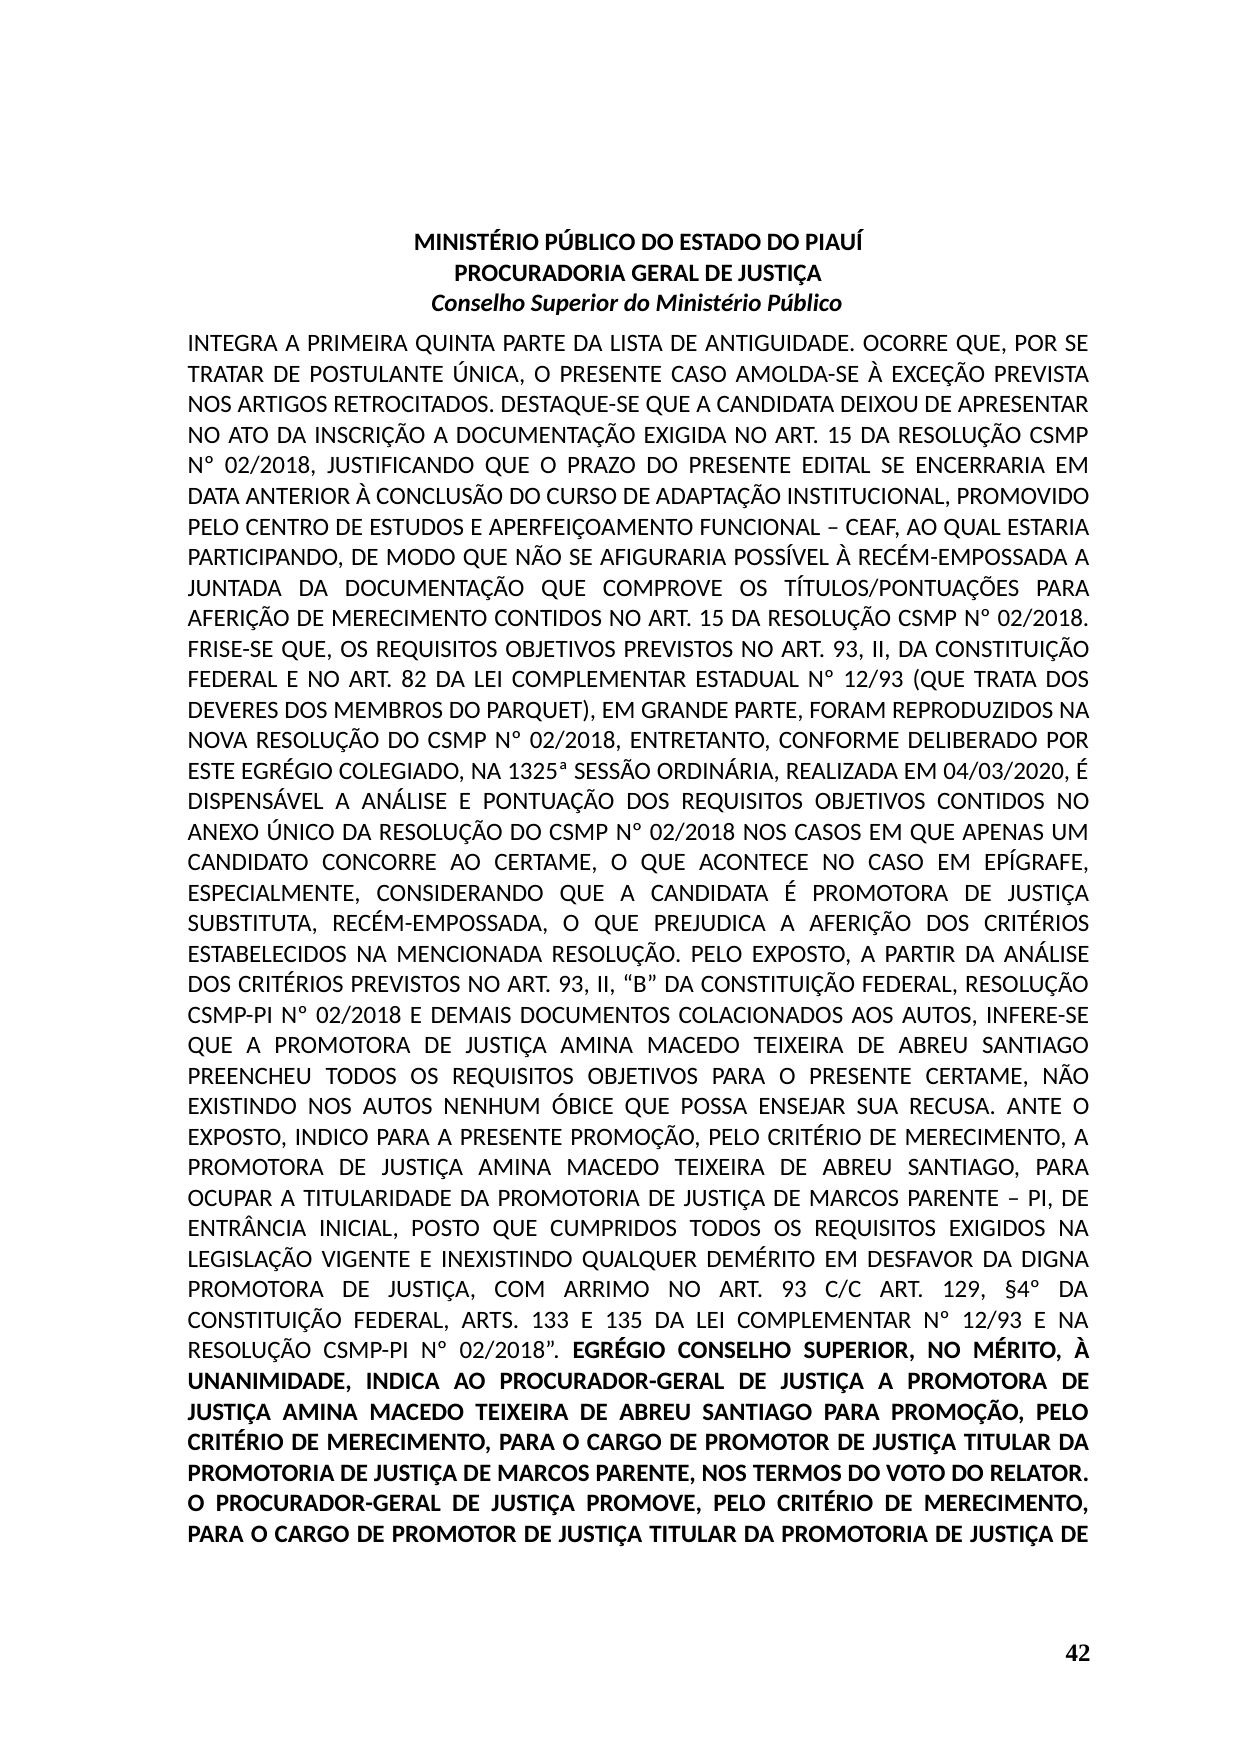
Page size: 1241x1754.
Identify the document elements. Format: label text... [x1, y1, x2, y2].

text INTEGRA A PRIMEIRA QUINTA PARTE DA LISTA DE ANTIGUIDADE. OCORRE QUE, POR SE TRATAR DE POSTULANTE ÚNICA, O PRESENTE CASO AMOLDA-SE À EXCEÇÃO PREVISTA NOS ARTIGOS RETROCITADOS. DESTAQUE-SE QUE A CANDIDATA DEIXOU DE APRESENTAR NO ATO DA INSCRIÇÃO A DOCUMENTAÇÃO EXIGIDA NO ART. 15 DA RESOLUÇÃO CSMP Nº 02/2018, JUSTIFICANDO QUE O PRAZO DO PRESENTE EDITAL SE ENCERRARIA EM DATA ANTERIOR À CONCLUSÃO DO CURSO DE ADAPTAÇÃO INSTITUCIONAL, PROMOVIDO PELO CENTRO DE ESTUDOS E APERFEIÇOAMENTO FUNCIONAL – CEAF, AO QUAL ESTARIA PARTICIPANDO, DE MODO QUE NÃO SE AFIGURARIA POSSÍVEL À RECÉM-EMPOSSADA A JUNTADA DA DOCUMENTAÇÃO QUE COMPROVE OS TÍTULOS/PONTUAÇÕES PARA AFERIÇÃO DE MERECIMENTO CONTIDOS NO ART. 15 DA RESOLUÇÃO CSMP Nº 02/2018. FRISE-SE QUE, OS REQUISITOS OBJETIVOS PREVISTOS NO ART. 93, II, DA CONSTITUIÇÃO FEDERAL E NO ART. 82 DA LEI COMPLEMENTAR ESTADUAL Nº 12/93 (QUE TRATA DOS DEVERES DOS MEMBROS DO PARQUET), EM GRANDE PARTE, FORAM REPRODUZIDOS NA NOVA RESOLUÇÃO DO CSMP Nº 02/2018, ENTRETANTO, CONFORME DELIBERADO POR ESTE EGRÉGIO COLEGIADO, NA 1325ª SESSÃO ORDINÁRIA, REALIZADA EM 04/03/2020, É DISPENSÁVEL A ANÁLISE E PONTUAÇÃO DOS REQUISITOS OBJETIVOS CONTIDOS NO ANEXO ÚNICO DA RESOLUÇÃO DO CSMP Nº 02/2018 NOS CASOS EM QUE APENAS UM CANDIDATO CONCORRE AO CERTAME, O QUE ACONTECE NO CASO EM EPÍGRAFE, ESPECIALMENTE, CONSIDERANDO QUE A CANDIDATA É PROMOTORA DE JUSTIÇA SUBSTITUTA, RECÉM-EMPOSSADA, O QUE PREJUDICA A AFERIÇÃO DOS CRITÉRIOS ESTABELECIDOS NA MENCIONADA RESOLUÇÃO. PELO EXPOSTO, A PARTIR DA ANÁLISE DOS CRITÉRIOS PREVISTOS NO ART. 93, II, “B” DA CONSTITUIÇÃO FEDERAL, RESOLUÇÃO CSMP-PI Nº 02/2018 E DEMAIS DOCUMENTOS COLACIONADOS AOS AUTOS, INFERE-SE QUE A PROMOTORA DE JUSTIÇA AMINA MACEDO TEIXEIRA DE ABREU SANTIAGO PREENCHEU TODOS OS REQUISITOS OBJETIVOS PARA O PRESENTE CERTAME, NÃO EXISTINDO NOS AUTOS NENHUM ÓBICE QUE POSSA ENSEJAR SUA RECUSA. ANTE O EXPOSTO, INDICO PARA A PRESENTE PROMOÇÃO, PELO CRITÉRIO DE MERECIMENTO, A PROMOTORA DE JUSTIÇA AMINA MACEDO TEIXEIRA DE ABREU SANTIAGO, PARA OCUPAR A TITULARIDADE DA PROMOTORIA DE JUSTIÇA DE MARCOS PARENTE – PI, DE ENTRÂNCIA INICIAL, POSTO QUE CUMPRIDOS TODOS OS REQUISITOS EXIGIDOS NA LEGISLAÇÃO VIGENTE E INEXISTINDO QUALQUER DEMÉRITO EM DESFAVOR DA DIGNA PROMOTORA DE JUSTIÇA, COM ARRIMO NO ART. 93 C/C ART. 129, §4º DA CONSTITUIÇÃO FEDERAL, ARTS. 133 E 135 DA LEI COMPLEMENTAR Nº 12/93 E NA RESOLUÇÃO CSMP-PI Nº 02/2018”. EGRÉGIO CONSELHO SUPERIOR, NO MÉRITO, À UNANIMIDADE, INDICA AO PROCURADOR-GERAL DE JUSTIÇA A PROMOTORA DE JUSTIÇA AMINA MACEDO TEIXEIRA DE ABREU SANTIAGO PARA PROMOÇÃO, PELO CRITÉRIO DE MERECIMENTO, PARA O CARGO DE PROMOTOR DE JUSTIÇA TITULAR DA PROMOTORIA DE JUSTIÇA DE MARCOS PARENTE, NOS TERMOS DO VOTO DO RELATOR. O PROCURADOR-GERAL DE JUSTIÇA PROMOVE, PELO CRITÉRIO DE MERECIMENTO, PARA O CARGO DE PROMOTOR DE JUSTIÇA TITULAR DA PROMOTORIA DE JUSTIÇA DE [187, 327, 1090, 1548]
